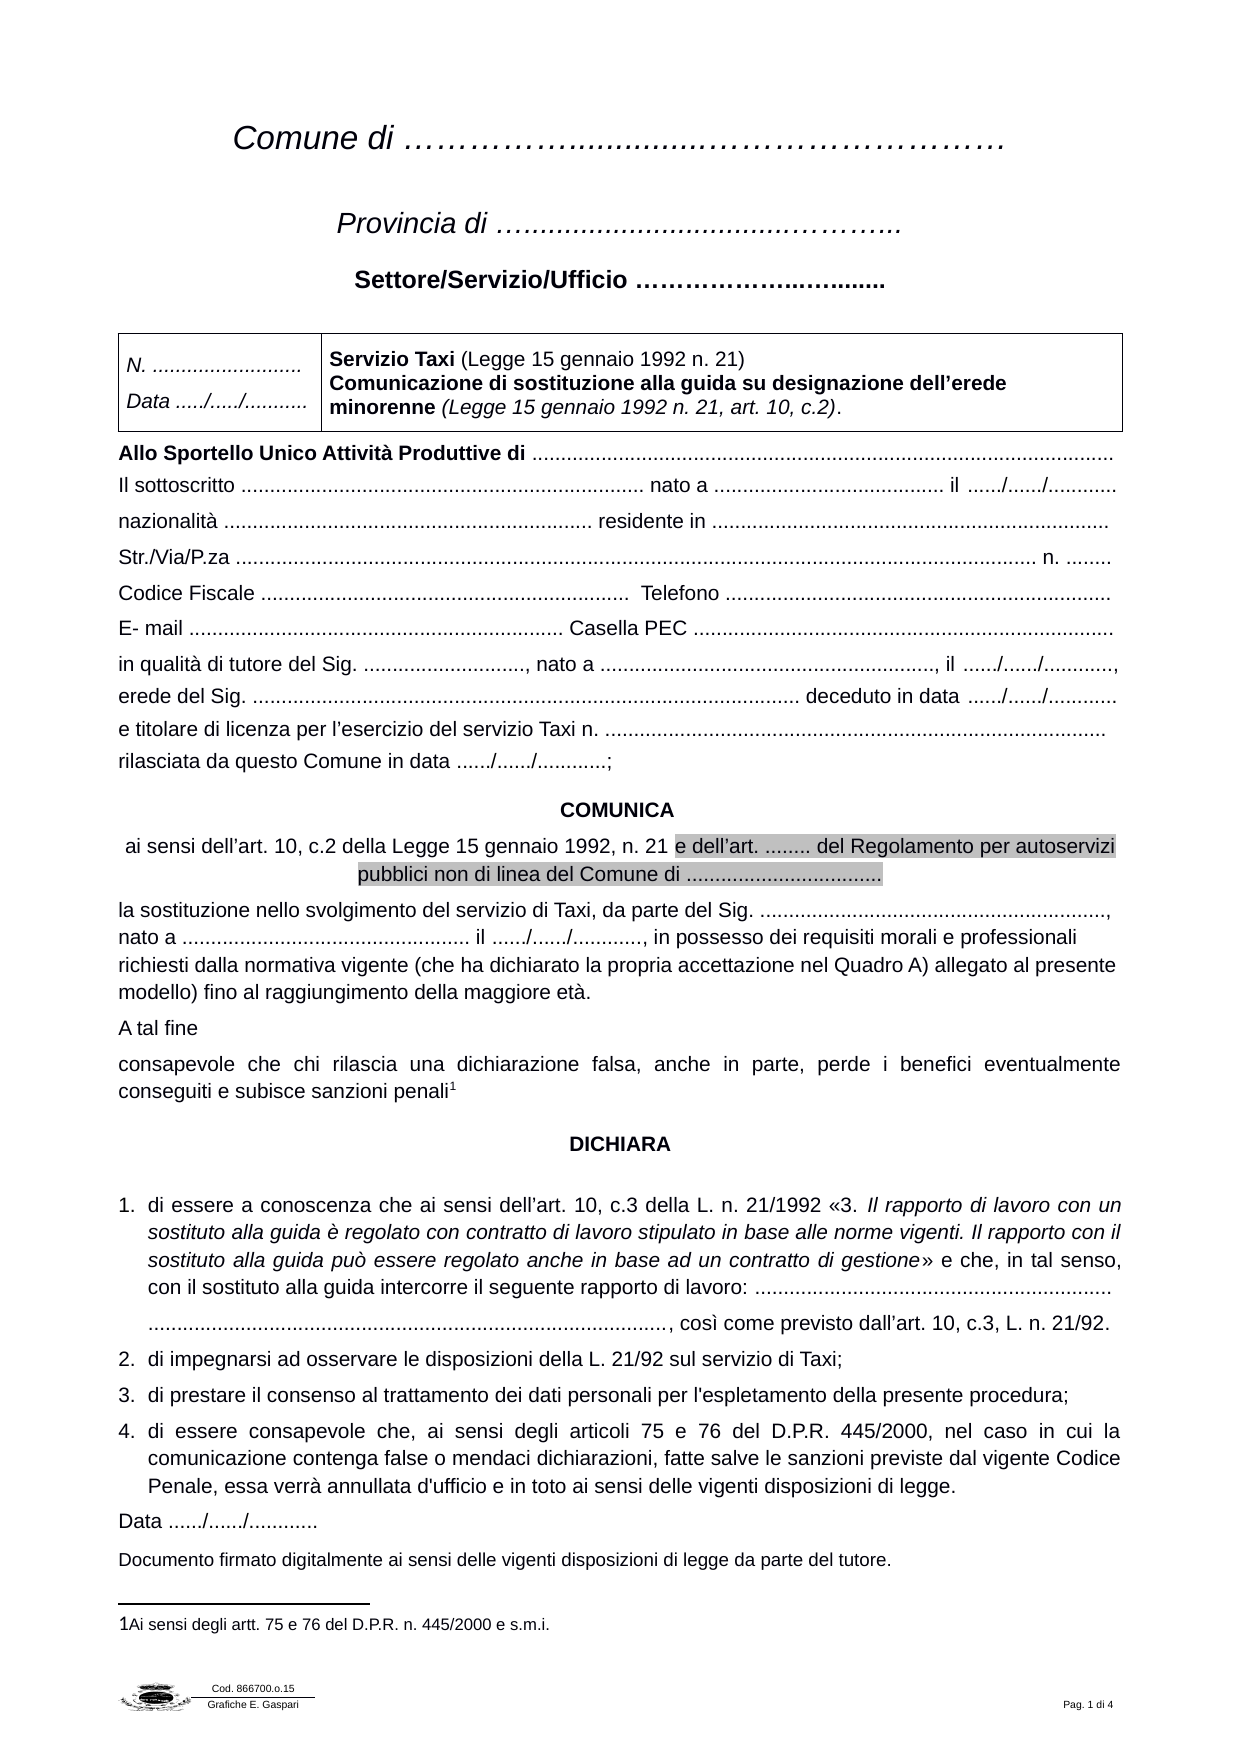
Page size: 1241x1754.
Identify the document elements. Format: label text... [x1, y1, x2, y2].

text Str./Via/P.za ........................................................................................................................................... n. ........ [118, 544, 1122, 568]
text Documento firmato digitalmente ai sensi delle vigenti disposizioni di legge da parte del tutore. [118, 1549, 1122, 1570]
text Il sottoscritto ...................................................................... nato a ........................................ il ....../....../............ [118, 473, 1122, 497]
text in qualità di tutore del Sig. ............................, nato a .........................................................., il ....../....../............, [118, 652, 1122, 676]
list di impegnarsi ad osservare le disposizioni della L. 21/92 sul servizio di Taxi; [118, 1347, 1122, 1371]
text nazionalità ................................................................ residente in ..................................................................... [118, 509, 1122, 533]
text e titolare di licenza per l’esercizio del servizio Taxi n. ....................................................................................... [118, 717, 1122, 741]
table_header Servizio Taxi (Legge 15 gennaio 1992 n. 21) Comunicazione di sostituzione alla guida su designazione dell’erede minorenne (Legge 15 gennaio 1992 n. 21, art. 10, c.2). [322, 334, 1122, 431]
text ai sensi dell’art. 10, c.2 della Legge 15 gennaio 1992, n. 21 e dell’art. ........ del Regolamento per autoservizi pubblici non di linea del Comune di .................................. [118, 834, 1122, 886]
table_header N. .......................... Data ...../...../........... [119, 334, 321, 431]
text Allo Sportello Unico Attività Produttive di ..................................................................................................... [118, 441, 1122, 464]
text COMUNICA [118, 798, 1122, 822]
text rilasciata da questo Comune in data ....../....../............; [118, 749, 1122, 773]
text Codice Fiscale ................................................................ Telefono ................................................................... [118, 580, 1122, 604]
text Comune di ……………...............……………………… [118, 118, 1122, 157]
text consapevole che chi rilascia una dichiarazione falsa, anche in parte, perde i benefici eventualmente conseguiti e subisce sanzioni penali [118, 1052, 1122, 1103]
text .........................................................................................., così come previsto dall’art. 10, c.3, L. n. 21/92. [148, 1311, 1122, 1335]
text Provincia di ….................................………... [118, 207, 1122, 240]
text A tal fine [118, 1016, 1122, 1040]
text Ai sensi degli artt. 75 e 76 del D.P.R. n. 445/2000 e s.m.i. [118, 1610, 1122, 1636]
text E- mail ................................................................. Casella PEC ......................................................................... [118, 616, 1122, 640]
list di essere a conoscenza che ai sensi dell’art. 10, c.3 della L. n. 21/1992 «3. Il rapporto di lavoro con un sostituto alla guida è regolato con contratto di lavoro stipulato in base alle norme vigenti. Il rapporto con il sostituto alla guida può essere regolato anche in base ad un contratto di gestione» e che, in tal senso, con il sostituto alla guida intercorre il seguente rapporto di lavoro: .............................................................. [118, 1193, 1122, 1299]
text Data ....../....../............ [118, 1509, 1122, 1533]
subtitle di prestare il consenso al trattamento dei dati personali per l'espletamento della presente procedura; [118, 1383, 1122, 1407]
subtitle DICHIARA [118, 1132, 1122, 1156]
text erede del Sig. ............................................................................................... deceduto in data ....../....../............ [118, 684, 1122, 708]
text Settore/Servizio/Ufficio ………………...…........ [118, 265, 1122, 294]
text la sostituzione nello svolgimento del servizio di Taxi, da parte del Sig. ............................................................, nato a .................................................. il ....../....../............, in possesso dei requisiti morali e professionali richiesti dalla normativa vigente (che ha dichiarato la propria accettazione nel Quadro A) allegato al presente modello) fino al raggiungimento della maggiore età. [118, 898, 1122, 1004]
subtitle di essere consapevole che, ai sensi degli articoli 75 e 76 del D.P.R. 445/2000, nel caso in cui la comunicazione contenga false o mendaci dichiarazioni, fatte salve le sanzioni previste dal vigente Codice Penale, essa verrà annullata d'ufficio e in toto ai sensi delle vigenti disposizioni di legge. [118, 1418, 1122, 1497]
